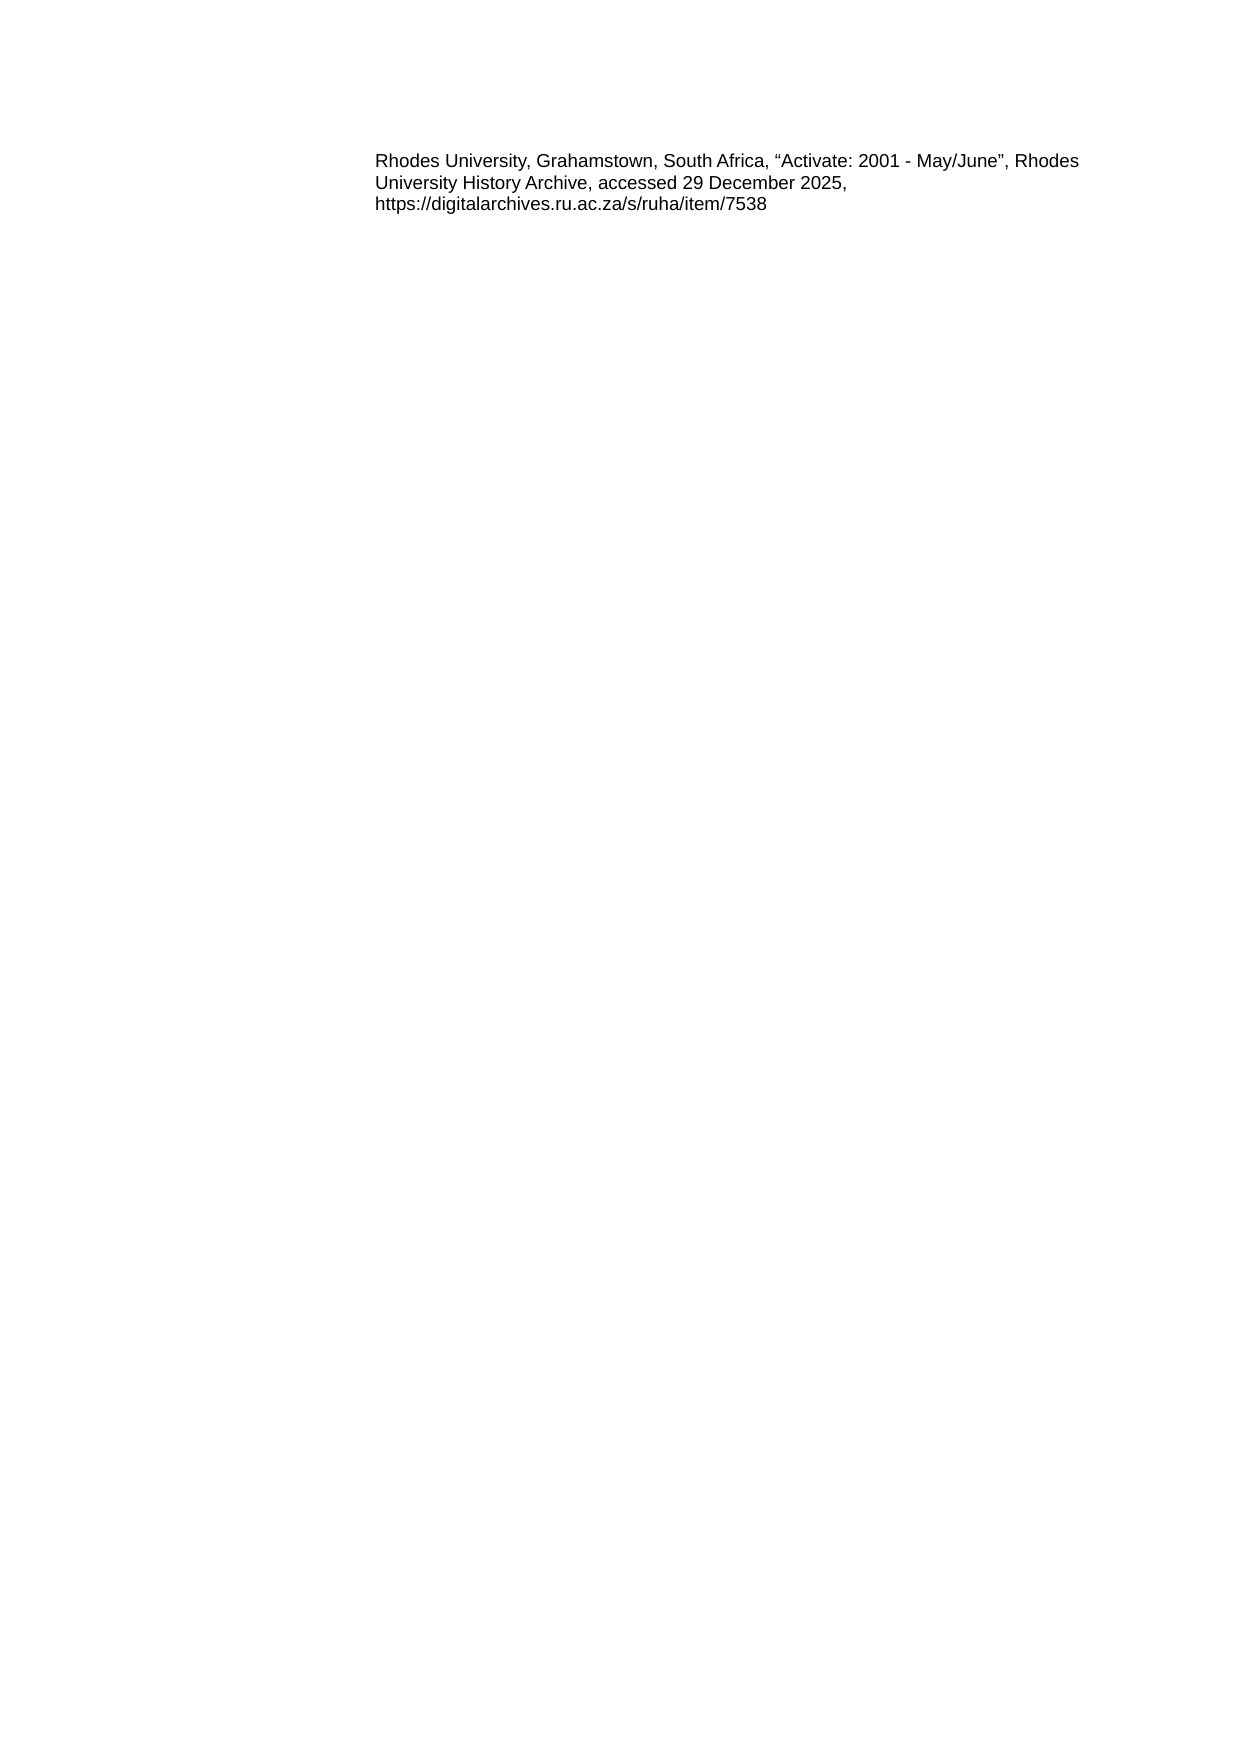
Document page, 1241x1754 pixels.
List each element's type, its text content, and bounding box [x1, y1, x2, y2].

text Rhodes University, Grahamstown, South Africa, “Activate: 2001 - May/June”, Rhodes University History Archive, accessed 29 December 2025, https://digitalarchives.ru.ac.za/s/ruha/item/7538 [375, 150, 1090, 215]
